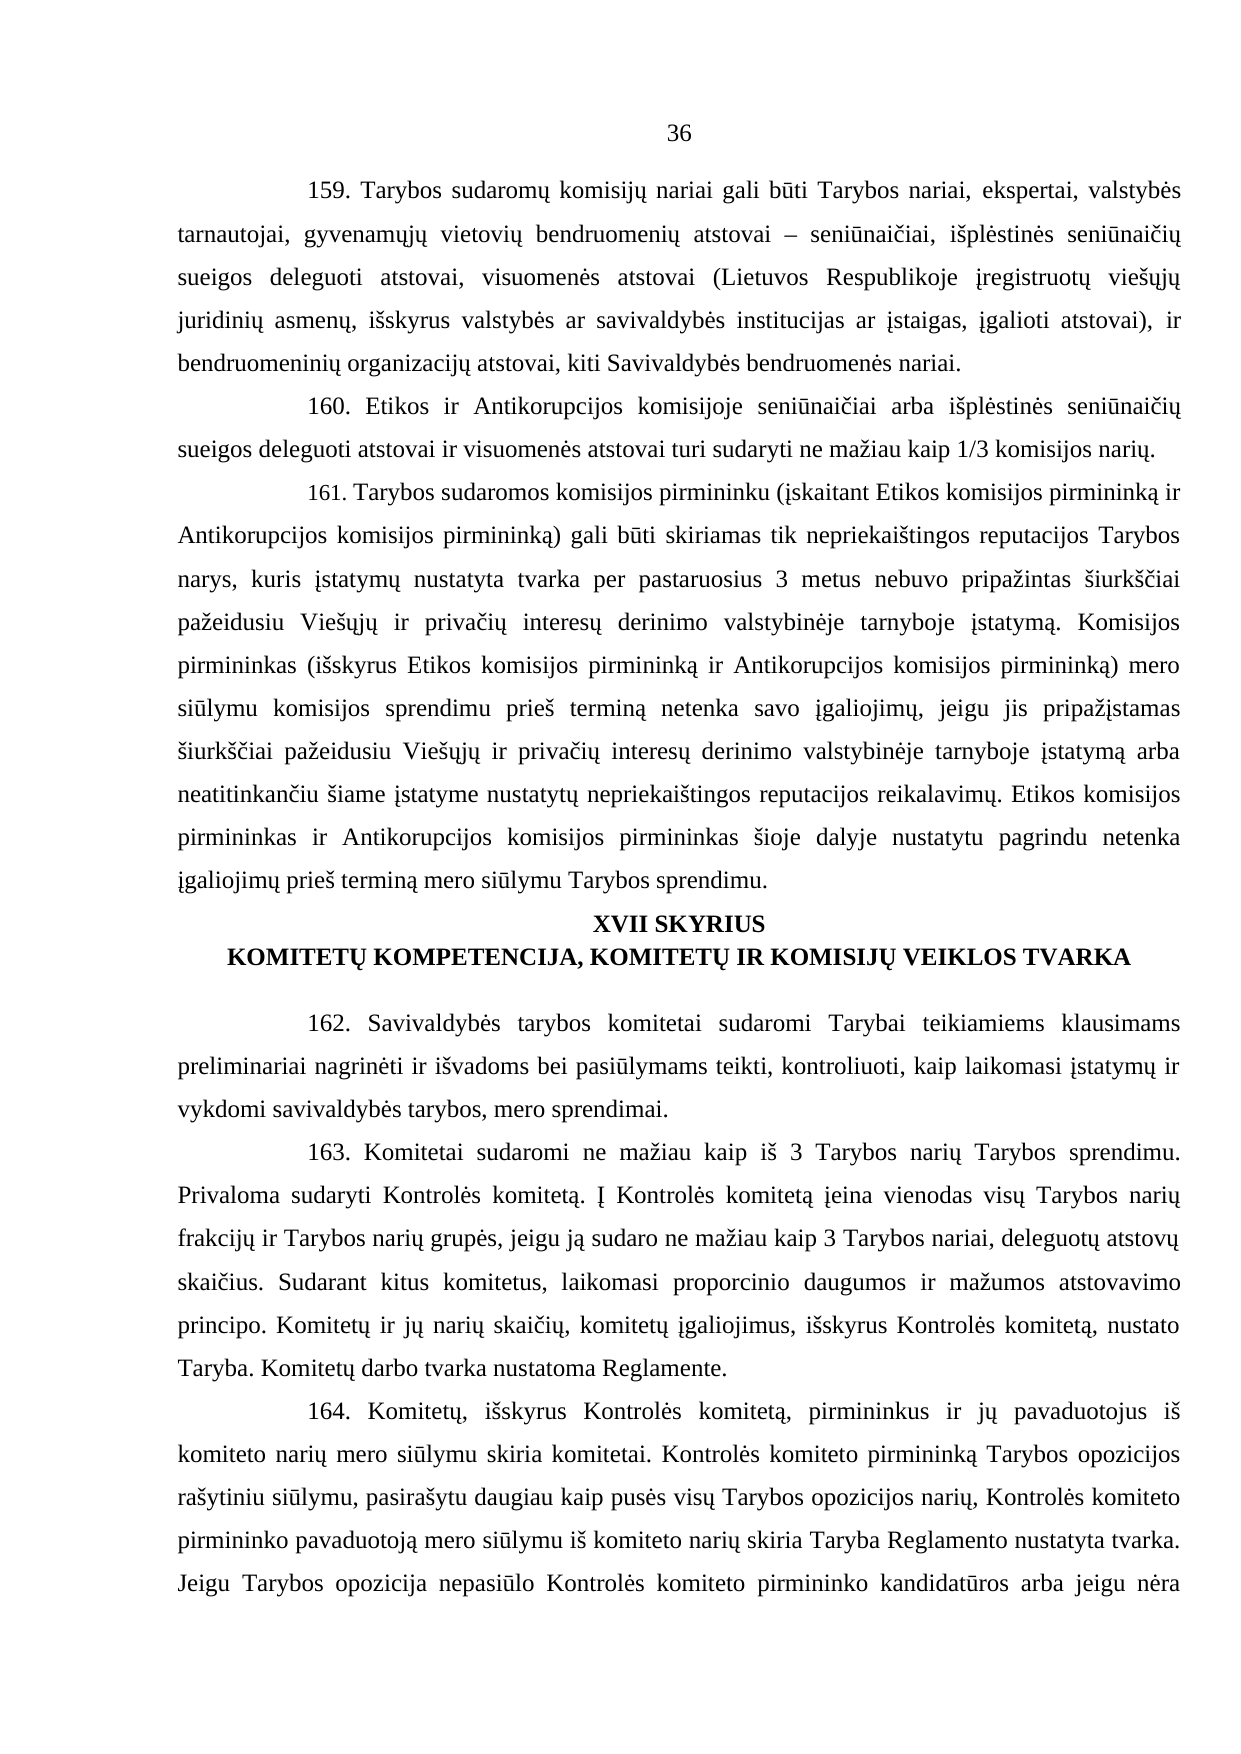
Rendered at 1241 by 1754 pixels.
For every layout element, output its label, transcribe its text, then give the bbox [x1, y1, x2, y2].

text 161. Tarybos sudaromos komisijos pirmininku (įskaitant Etikos komisijos pirmininką ir Antikorupcijos komisijos pirmininką) gali būti skiriamas tik nepriekaištingos reputacijos Tarybos narys, kuris įstatymų nustatyta tvarka per pastaruosius 3 metus nebuvo pripažintas šiurkščiai pažeidusiu Viešųjų ir privačių interesų derinimo valstybinėje tarnyboje įstatymą. Komisijos pirmininkas (išskyrus Etikos komisijos pirmininką ir Antikorupcijos komisijos pirmininką) mero siūlymu komisijos sprendimu prieš terminą netenka savo įgaliojimų, jeigu jis pripažįstamas šiurkščiai pažeidusiu Viešųjų ir privačių interesų derinimo valstybinėje tarnyboje įstatymą arba neatitinkančiu šiame įstatyme nustatytų nepriekaištingos reputacijos reikalavimų. Etikos komisijos pirmininkas ir Antikorupcijos komisijos pirmininkas šioje dalyje nustatytu pagrindu netenka įgaliojimų prieš terminą mero siūlymu Tarybos sprendimu. [177, 477, 1181, 894]
text 164. Komitetų, išskyrus Kontrolės komitetą, pirmininkus ir jų pavaduotojus iš komiteto narių mero siūlymu skiria komitetai. Kontrolės komiteto pirmininką Tarybos opozicijos rašytiniu siūlymu, pasirašytu daugiau kaip pusės visų Tarybos opozicijos narių, Kontrolės komiteto pirmininko pavaduotoją mero siūlymu iš komiteto narių skiria Taryba Reglamento nustatyta tvarka. Jeigu Tarybos opozicija nepasiūlo Kontrolės komiteto pirmininko kandidatūros arba jeigu nėra [177, 1396, 1181, 1597]
text XVII SKYRIUS [177, 909, 1181, 937]
text 160. Etikos ir Antikorupcijos komisijoje seniūnaičiai arba išplėstinės seniūnaičių sueigos deleguoti atstovai ir visuomenės atstovai turi sudaryti ne mažiau kaip 1/3 komisijos narių. [177, 391, 1181, 463]
text KOMITETŲ KOMPETENCIJA, KOMITETŲ IR KOMISIJŲ VEIKLOS TVARKA [177, 942, 1181, 971]
text 162. Savivaldybės tarybos komitetai sudaromi Tarybai teikiamiems klausimams preliminariai nagrinėti ir išvadoms bei pasiūlymams teikti, kontroliuoti, kaip laikomasi įstatymų ir vykdomi savivaldybės tarybos, mero sprendimai. [177, 1008, 1181, 1123]
text 163. Komitetai sudaromi ne mažiau kaip iš 3 Tarybos narių Tarybos sprendimu. Privaloma sudaryti Kontrolės komitetą. Į Kontrolės komitetą įeina vienodas visų Tarybos narių frakcijų ir Tarybos narių grupės, jeigu ją sudaro ne mažiau kaip 3 Tarybos nariai, deleguotų atstovų skaičius. Sudarant kitus komitetus, laikomasi proporcinio daugumos ir mažumos atstovavimo principo. Komitetų ir jų narių skaičių, komitetų įgaliojimus, išskyrus Kontrolės komitetą, nustato Taryba. Komitetų darbo tvarka nustatoma Reglamente. [177, 1137, 1181, 1382]
text 159. Tarybos sudaromų komisijų nariai gali būti Tarybos nariai, ekspertai, valstybės tarnautojai, gyvenamųjų vietovių bendruomenių atstovai – seniūnaičiai, išplėstinės seniūnaičių sueigos deleguoti atstovai, visuomenės atstovai (Lietuvos Respublikoje įregistruotų viešųjų juridinių asmenų, išskyrus valstybės ar savivaldybės institucijas ar įstaigas, įgalioti atstovai), ir bendruomeninių organizacijų atstovai, kiti Savivaldybės bendruomenės nariai. [177, 176, 1181, 377]
